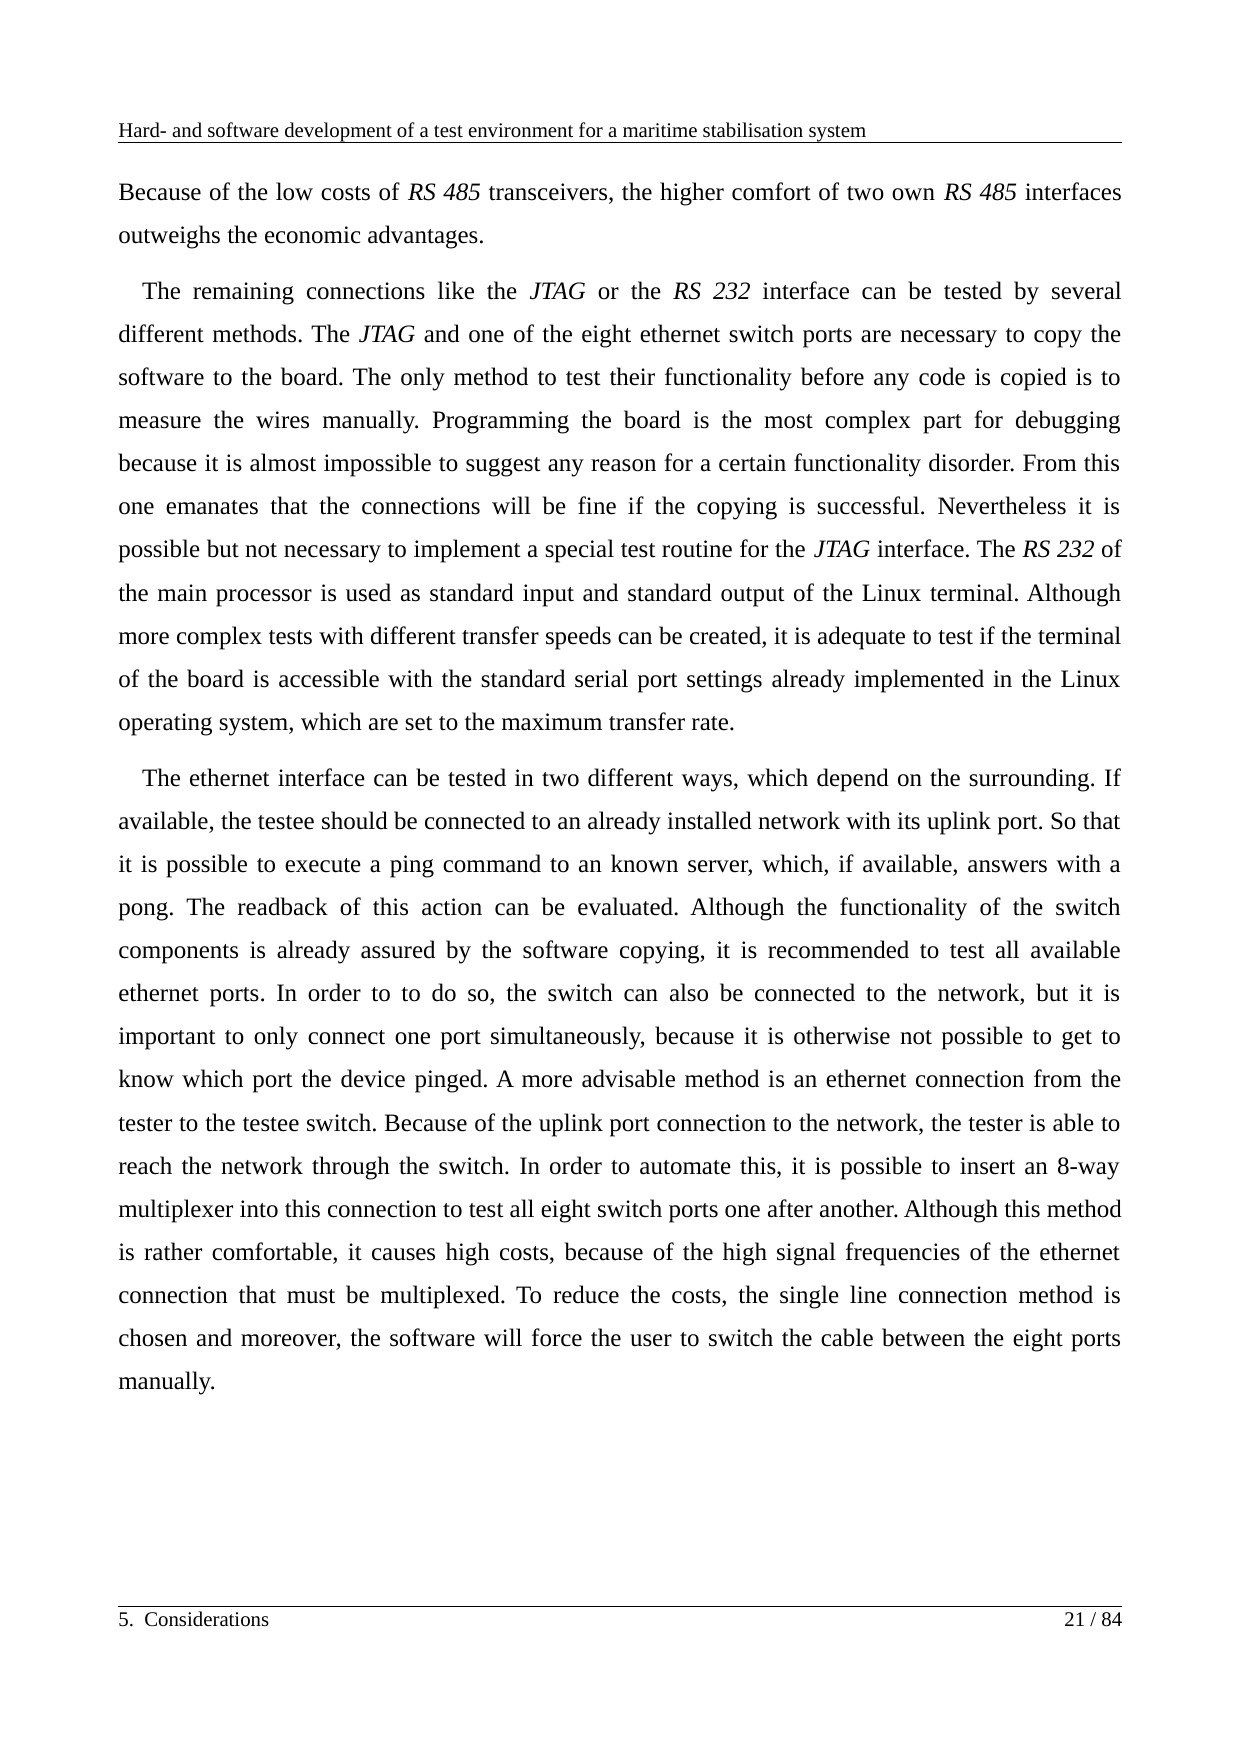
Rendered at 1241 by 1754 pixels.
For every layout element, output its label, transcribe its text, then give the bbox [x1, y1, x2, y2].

text The remaining connections like the JTAG or the RS 232 interface can be tested by several different methods. The JTAG and one of the eight ethernet switch ports are necessary to copy the software to the board. The only method to test their functionality before any code is copied is to measure the wires manually. Programming the board is the most complex part for debugging because it is almost impossible to suggest any reason for a certain functionality disorder. From this one emanates that the connections will be fine if the copying is successful. Nevertheless it is possible but not necessary to implement a special test routine for the JTAG interface. The RS 232 of the main processor is used as standard input and standard output of the Linux terminal. Although more complex tests with different transfer speeds can be created, it is adequate to test if the terminal of the board is accessible with the standard serial port settings already implemented in the Linux operating system, which are set to the maximum transfer rate. [118, 276, 1122, 736]
text The ethernet interface can be tested in two different ways, which depend on the surrounding. If available, the testee should be connected to an already installed network with its uplink port. So that it is possible to execute a ping command to an known server, which, if available, answers with a pong. The readback of this action can be evaluated. Although the functionality of the switch components is already assured by the software copying, it is recommended to test all available ethernet ports. In order to to do so, the switch can also be connected to the network, but it is important to only connect one port simultaneously, because it is otherwise not possible to get to know which port the device pinged. A more advisable method is an ethernet connection from the tester to the testee switch. Because of the uplink port connection to the network, the tester is able to reach the network through the switch. In order to automate this, it is possible to insert an 8-way multiplexer into this connection to test all eight switch ports one after another. Although this method is rather comfortable, it causes high costs, because of the high signal frequencies of the ethernet connection that must be multiplexed. To reduce the costs, the single line connection method is chosen and moreover, the software will force the user to switch the cable between the eight ports manually. [118, 763, 1122, 1395]
text Because of the low costs of RS 485 transceivers, the higher comfort of two own RS 485 interfaces outweighs the economic advantages. [118, 177, 1122, 249]
